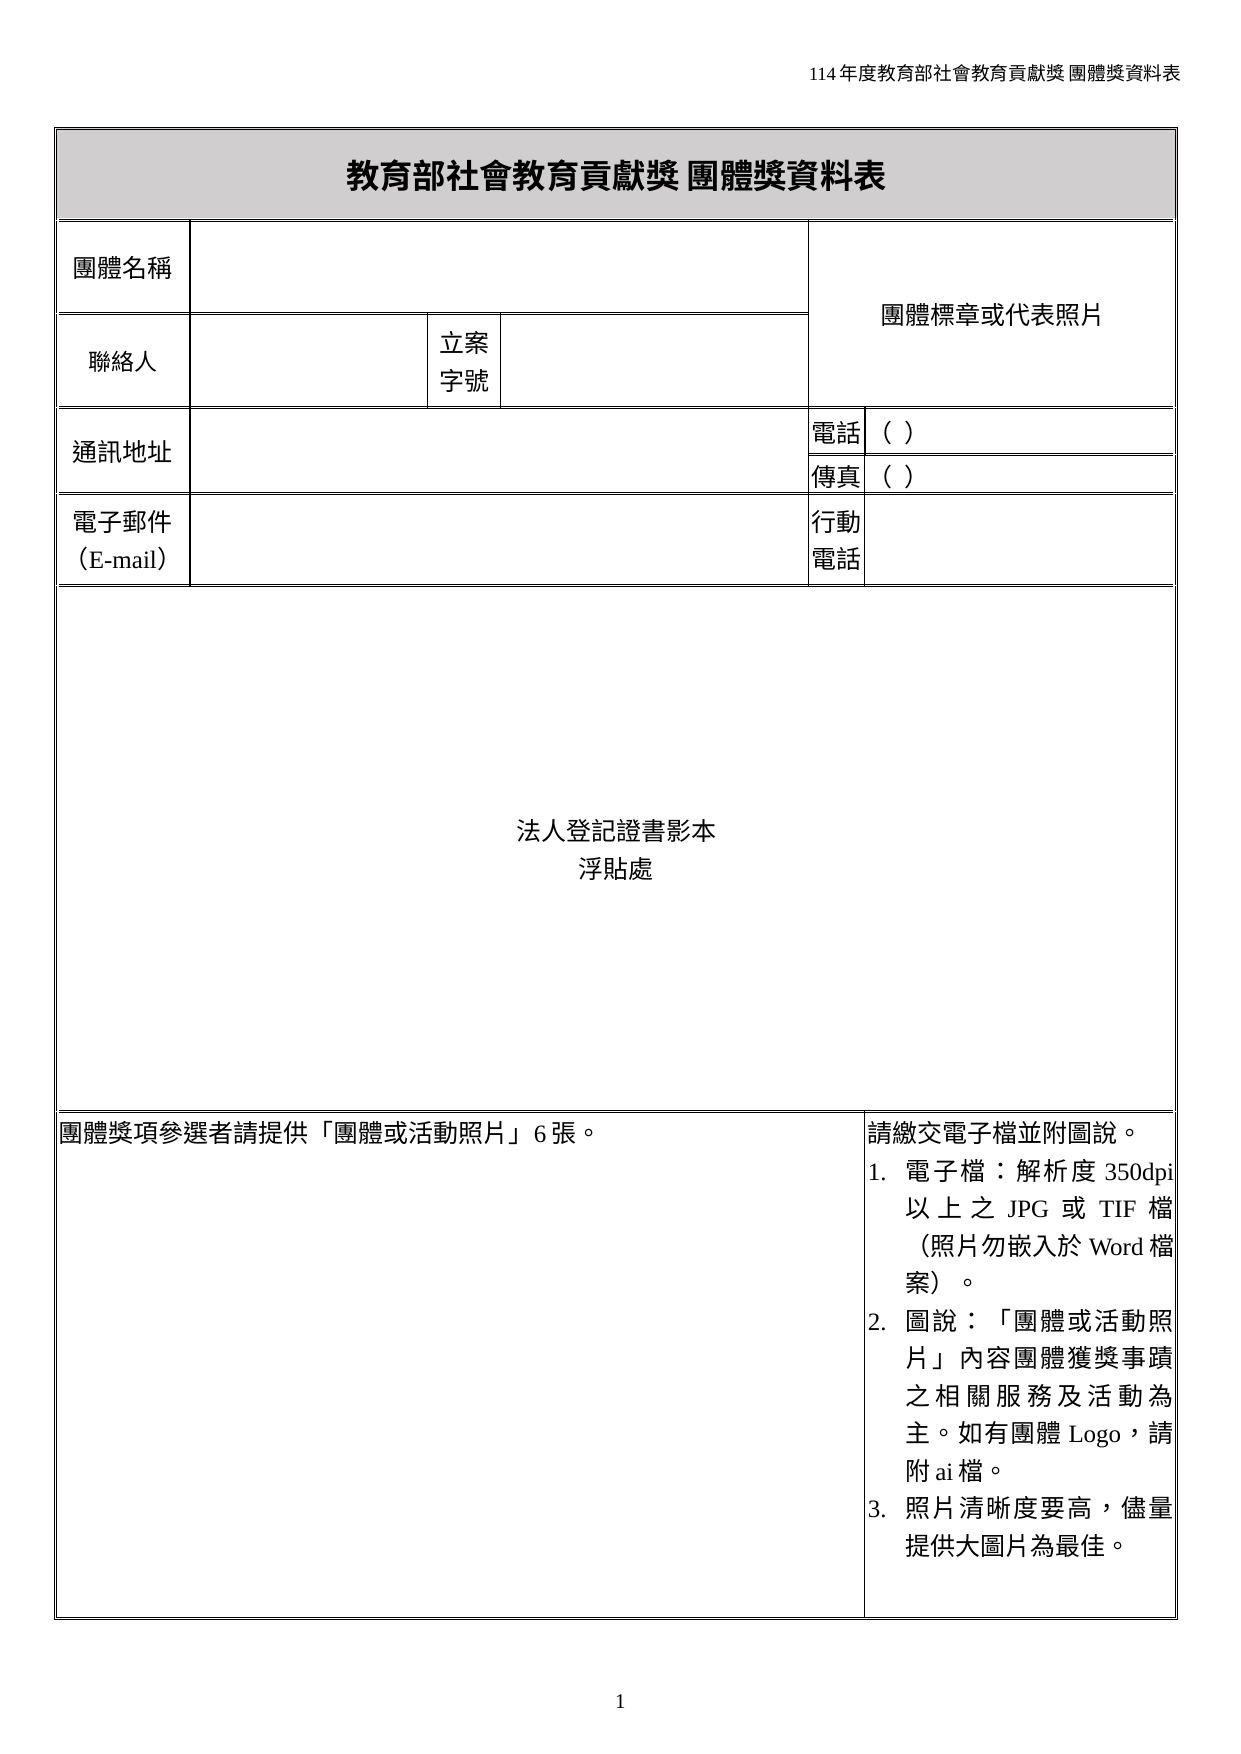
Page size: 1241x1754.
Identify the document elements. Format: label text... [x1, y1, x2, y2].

table_cell 請繳交電子檔並附圖說。 電子檔：解析度350dpi以上之JPG或TIF檔（照片勿嵌入於Word檔案）。 圖說：「團體或活動照片」內容團體獲獎事蹟之相關服務及活動為主。如有團體Logo，請附ai檔。 照片清晰度要高，儘量提供大圖片為最佳。 [865, 1110, 1175, 1617]
table_cell 立案 字號 [428, 315, 500, 406]
table_cell [865, 492, 1175, 584]
table_cell 電子郵件 （E-mail） [57, 492, 189, 584]
table_header 教育部社會教育貢獻獎 團體獎資料表 [57, 130, 1175, 218]
table_cell 傳真 [809, 456, 864, 492]
table_cell （ ） [865, 453, 1177, 492]
table_cell 聯絡人 [56, 312, 189, 406]
table_cell 團體獎項參選者請提供「團體或活動照片」6張。 [57, 1110, 864, 1617]
table_cell [191, 409, 808, 492]
table_cell [191, 315, 427, 406]
table_cell 團體名稱 [57, 219, 189, 312]
table_cell 電話 [809, 409, 864, 453]
table_cell 法人登記證書影本 浮貼處 [56, 584, 1177, 1110]
table_cell 團體標章或代表照片 [809, 219, 1175, 406]
table_cell （ ） [866, 406, 1177, 453]
table_cell [191, 222, 808, 312]
table_cell [501, 315, 808, 406]
table_cell [191, 495, 808, 584]
table_cell 通訊地址 [56, 406, 189, 492]
table_cell 行動 電話 [809, 495, 864, 584]
